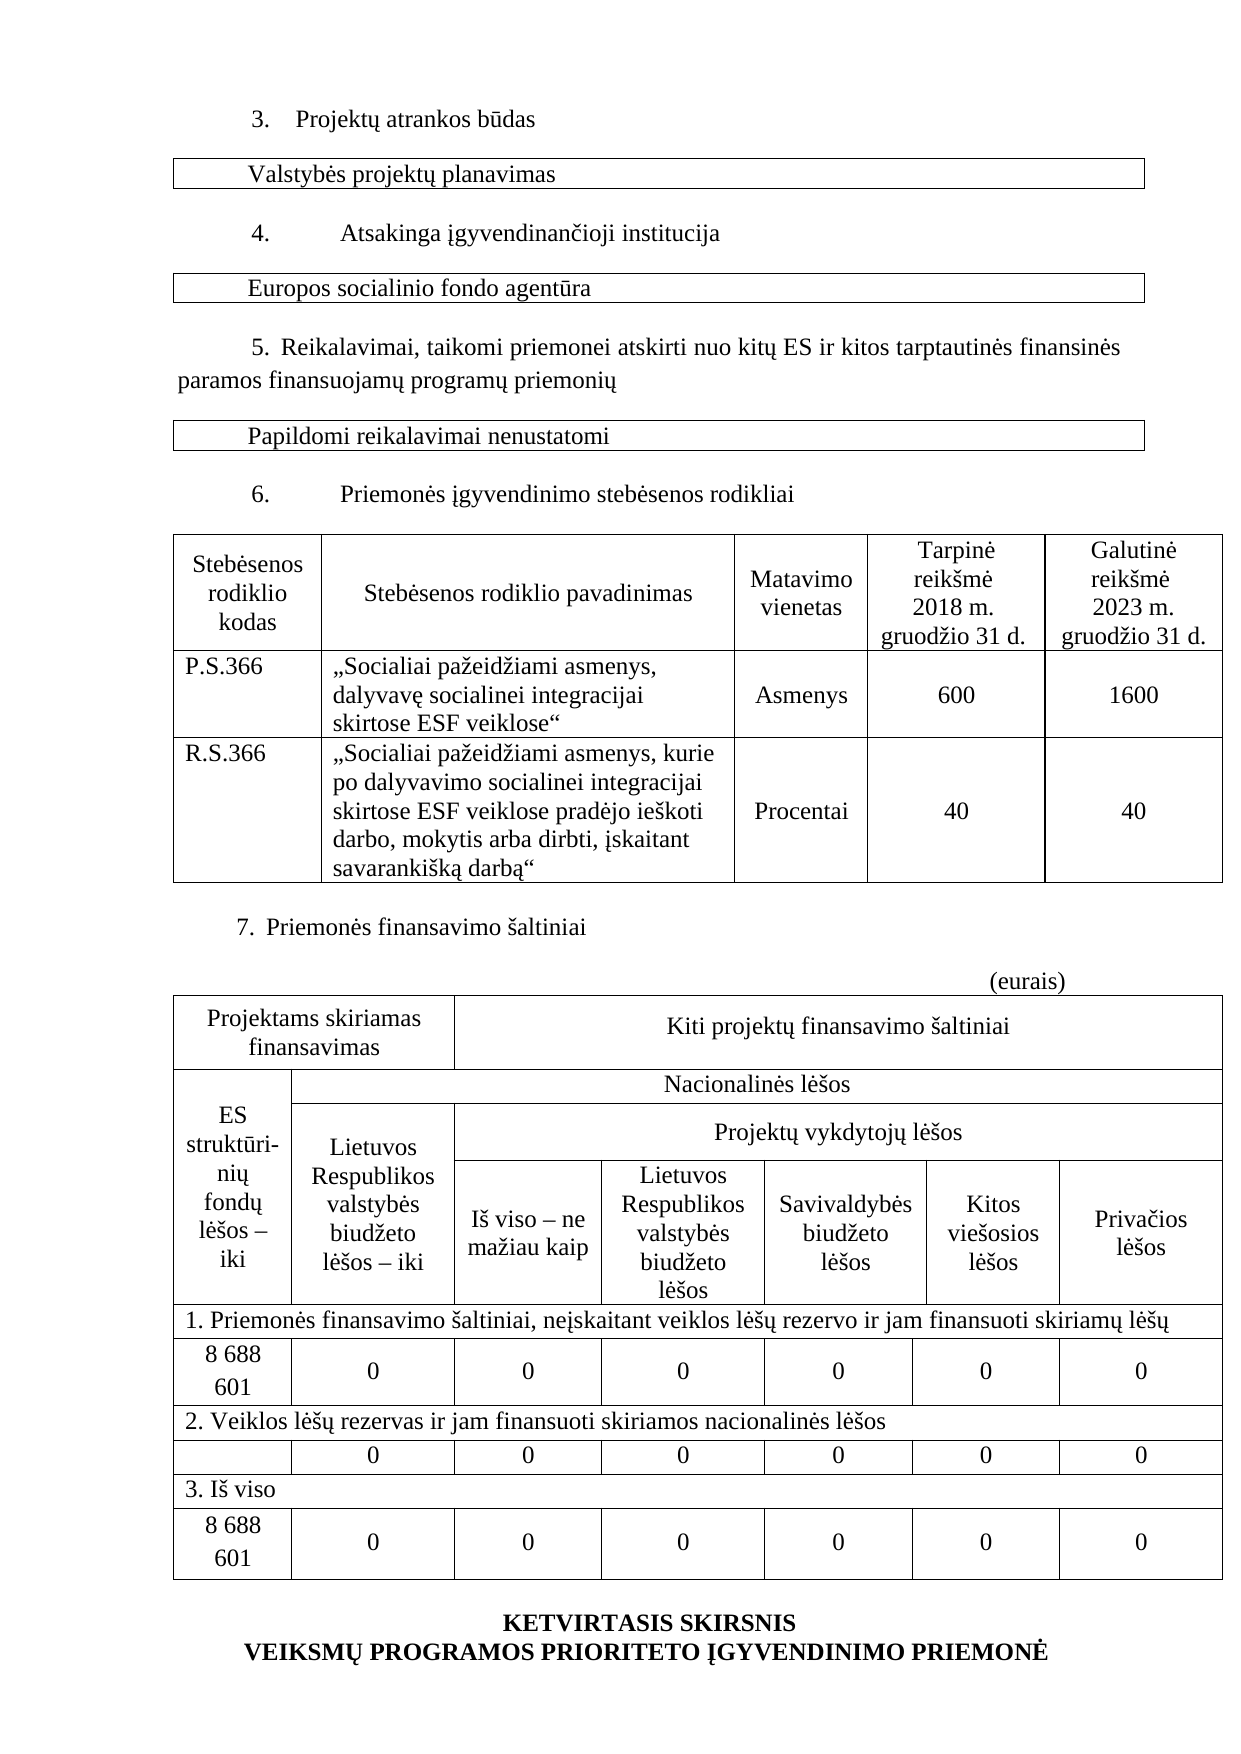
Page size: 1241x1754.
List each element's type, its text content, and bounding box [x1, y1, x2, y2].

table_cell 0 [765, 1339, 912, 1405]
table_cell 0 [765, 1441, 912, 1473]
table_cell 0 [1060, 1339, 1222, 1405]
table_cell 2. Veiklos lėšų rezervas ir jam finansuoti skiriamos nacionalinės lėšos [174, 1406, 1222, 1439]
table_cell 40 [868, 738, 1044, 882]
table_cell 0 [455, 1339, 601, 1405]
table_cell Savivaldybės biudžeto lėšos [765, 1161, 926, 1304]
table_cell 0 [292, 1509, 454, 1578]
text 5. Reikalavimai, taikomi priemonei atskirti nuo kitų ES ir kitos tarptautinės finansinės paramos finansuojamų programų priemonių [177, 332, 1122, 394]
table_cell 0 [602, 1509, 764, 1578]
table_cell [174, 1441, 291, 1473]
text VEIKSMŲ PROGRAMOS PRIORITETO ĮGYVENDINIMO PRIEMONĖ [177, 1637, 1122, 1666]
table_cell P.S.366 [174, 651, 321, 737]
table_cell 0 [913, 1441, 1059, 1473]
table_header Stebėsenos rodiklio kodas [174, 535, 321, 650]
table_header Galutinė reikšmė 2023 m. gruodžio 31 d. [1046, 535, 1222, 650]
table_cell Iš viso – ne mažiau kaip [455, 1161, 601, 1304]
table_cell „Socialiai pažeidžiami asmenys, kurie po dalyvavimo socialinei integracijai skirtose ESF veiklose pradėjo ieškoti darbo, mokytis arba dirbti, įskaitant savarankišką darbą“ [322, 738, 734, 882]
table_cell 600 [868, 651, 1044, 737]
table_cell „Socialiai pažeidžiami asmenys, dalyvavę socialinei integracijai skirtose ESF veiklose“ [322, 651, 734, 737]
table_cell 0 [765, 1509, 912, 1578]
table_header Kiti projektų finansavimo šaltiniai [455, 996, 1222, 1068]
table_cell Asmenys [735, 651, 867, 737]
table_cell 1. Priemonės finansavimo šaltiniai, neįskaitant veiklos lėšų rezervo ir jam finansuoti skiriamų lėšų [174, 1305, 1222, 1338]
table_cell Lietuvos Respublikos valstybės biudžeto lėšos – iki [292, 1104, 454, 1304]
table_cell Procentai [735, 738, 867, 882]
table_cell 0 [1060, 1509, 1222, 1578]
table_cell 0 [455, 1441, 601, 1473]
text (eurais) [177, 966, 1078, 995]
table_cell 0 [602, 1441, 764, 1473]
table_cell Privačios lėšos [1060, 1161, 1222, 1304]
table_header Matavimo vienetas [735, 535, 867, 650]
table_cell Kitos viešosios lėšos [927, 1161, 1059, 1304]
table_cell 0 [292, 1339, 454, 1405]
table_cell ES struktūri-nių fondų lėšos – iki [174, 1070, 291, 1304]
table_header Stebėsenos rodiklio pavadinimas [322, 535, 734, 650]
table_cell 0 [455, 1509, 601, 1578]
text 7. Priemonės finansavimo šaltiniai [177, 912, 1122, 941]
text 4. Atsakinga įgyvendinančioji institucija [177, 218, 1122, 247]
table_cell 0 [602, 1339, 764, 1405]
table_cell 40 [1046, 738, 1222, 882]
table_cell 0 [913, 1339, 1059, 1405]
table_cell Lietuvos Respublikos valstybės biudžeto lėšos [602, 1161, 764, 1304]
table_header Projektams skiriamas finansavimas [174, 996, 454, 1068]
table_header Papildomi reikalavimai nenustatomi [174, 421, 1144, 449]
table_cell Projektų vykdytojų lėšos [455, 1104, 1222, 1159]
table_cell 8 688 601 [174, 1339, 291, 1405]
table_cell 0 [1060, 1441, 1222, 1473]
text 3. Projektų atrankos būdas [177, 104, 1122, 132]
table_cell Nacionalinės lėšos [292, 1070, 1222, 1102]
table_cell R.S.366 [174, 738, 321, 882]
table_cell 0 [292, 1441, 454, 1473]
table_cell 3. Iš viso [174, 1475, 1222, 1508]
text KETVIRTASIS SKIRSNIS [177, 1608, 1122, 1637]
table_header Europos socialinio fondo agentūra [174, 274, 1144, 302]
table_cell 0 [913, 1509, 1059, 1578]
table_header Tarpinė reikšmė 2018 m. gruodžio 31 d. [868, 535, 1044, 650]
table_cell 8 688 601 [174, 1509, 291, 1578]
table_header Valstybės projektų planavimas [174, 159, 1144, 188]
text 6. Priemonės įgyvendinimo stebėsenos rodikliai [177, 479, 1122, 508]
table_cell 1600 [1046, 651, 1222, 737]
